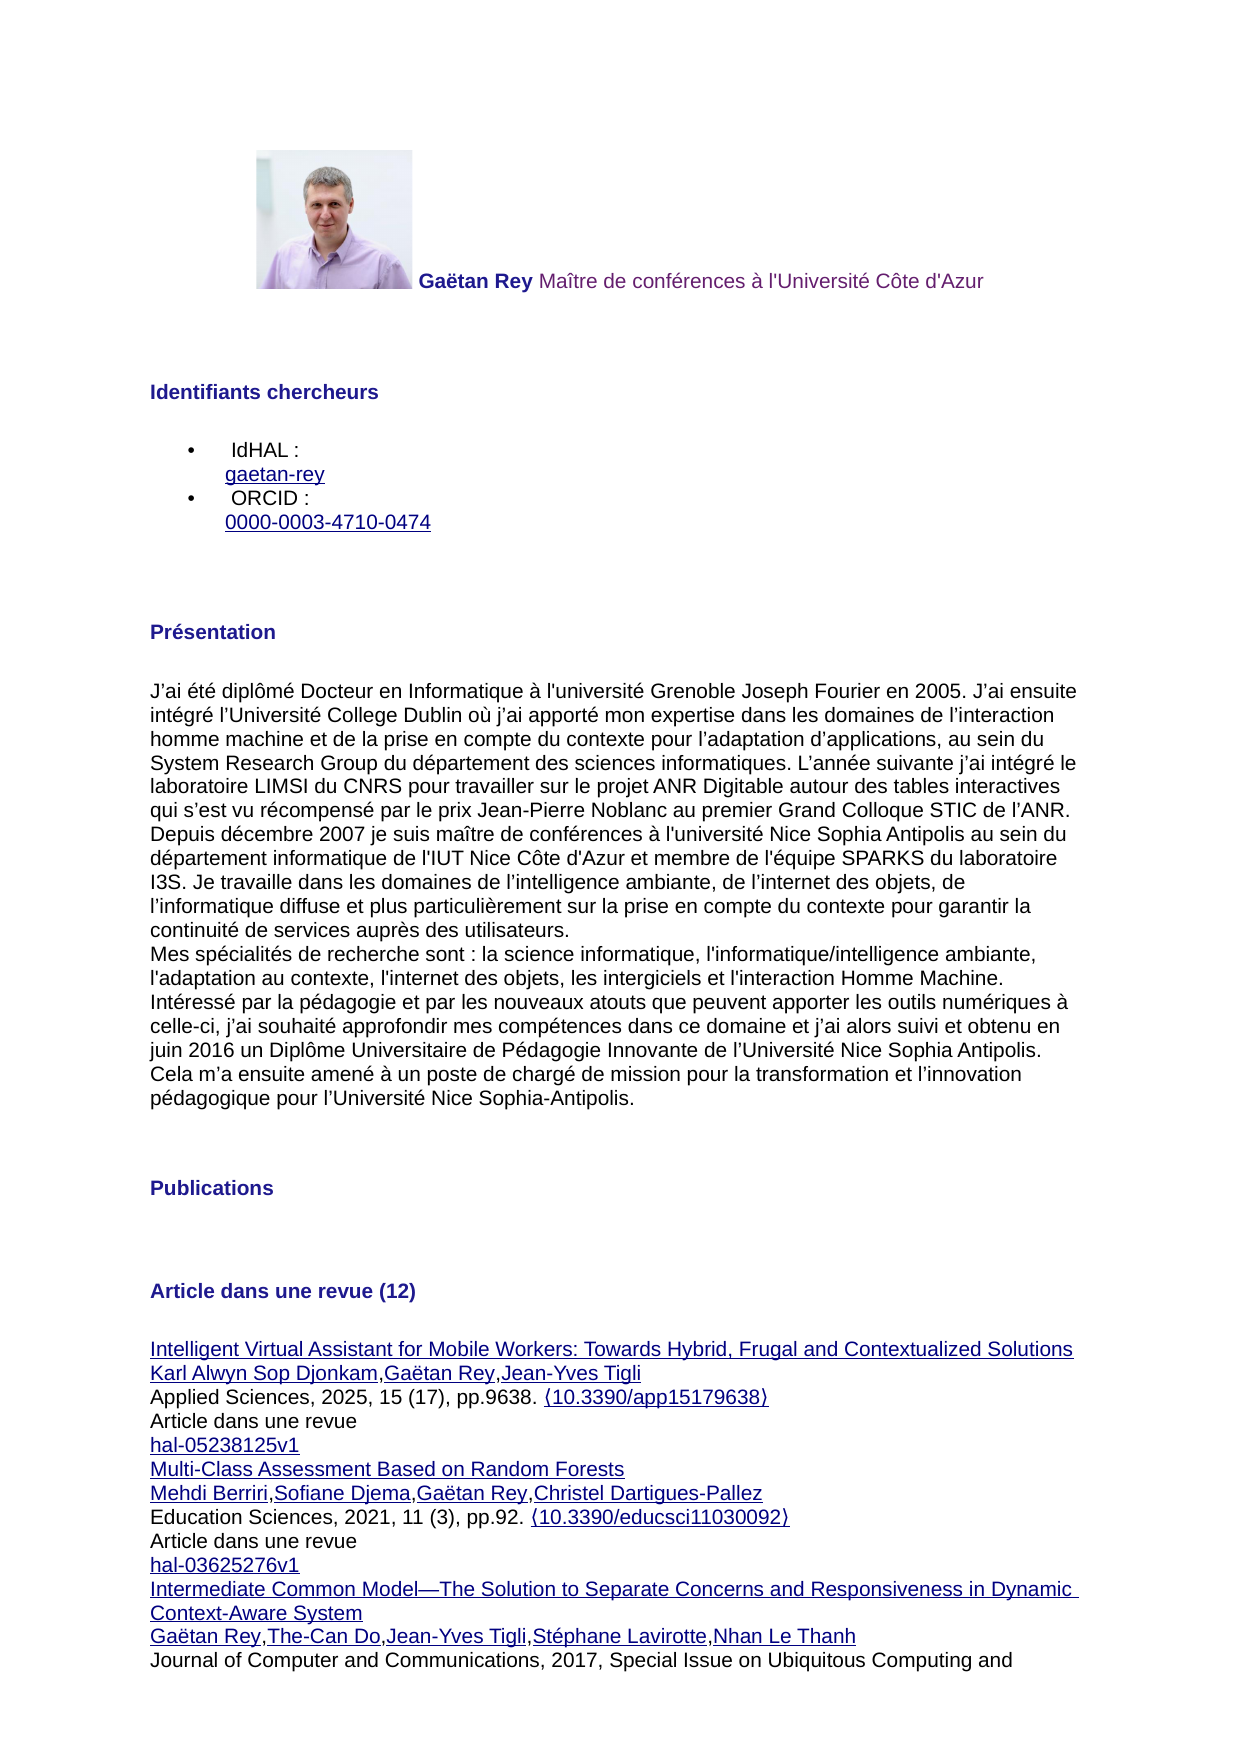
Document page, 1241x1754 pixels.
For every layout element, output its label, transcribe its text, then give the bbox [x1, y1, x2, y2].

subtitle Article dans une revue (12) [150, 1278, 1090, 1302]
list IdHAL : [187, 438, 1090, 462]
list ORCID : [187, 486, 1090, 510]
subtitle Publications [150, 1175, 1090, 1199]
subtitle Gaëtan Rey Maître de conférences à l'Université Côte d'Azur [150, 150, 1090, 293]
list 0000-0003-4710-0474 [187, 510, 1090, 534]
picture [256, 150, 413, 289]
subtitle Présentation [150, 620, 1090, 644]
table_cell Multi-Class Assessment Based on Random Forests Mehdi Berriri,Sofiane Djema,Gaëtan Rey,Christel Dartigues-Pallez Education Sciences, 2021, 11 (3), pp.92. ⟨10.3390/educsci11030092⟩ Article dans une revue hal-03625276v1 [150, 1457, 1090, 1576]
text J’ai été diplômé Docteur en Informatique à l'université Grenoble Joseph Fourier en 2005. J’ai ensuite intégré l’Université College Dublin où j’ai apporté mon expertise dans les domaines de l’interaction homme machine et de la prise en compte du contexte pour l’adaptation d’applications, au sein du System Research Group du département des sciences informatiques. L’année suivante j’ai intégré le laboratoire LIMSI du CNRS pour travailler sur le projet ANR Digitable autour des tables interactives qui s’est vu récompensé par le prix Jean-Pierre Noblanc au premier Grand Colloque STIC de l’ANR. [150, 678, 1090, 822]
table_header Intelligent Virtual Assistant for Mobile Workers: Towards Hybrid, Frugal and Contextualized Solutions Karl Alwyn Sop Djonkam,Gaëtan Rey,Jean-Yves Tigli Applied Sciences, 2025, 15 (17), pp.9638. ⟨10.3390/app15179638⟩ Article dans une revue hal-05238125v1 [150, 1337, 1090, 1457]
text Depuis décembre 2007 je suis maître de conférences à l'université Nice Sophia Antipolis au sein du département informatique de l'IUT Nice Côte d'Azur et membre de l'équipe SPARKS du laboratoire I3S. Je travaille dans les domaines de l’intelligence ambiante, de l’internet des objets, de l’informatique diffuse et plus particulièrement sur la prise en compte du contexte pour garantir la continuité de services auprès des utilisateurs. [150, 822, 1090, 942]
list gaetan-rey [187, 462, 1090, 486]
text Mes spécialités de recherche sont : la science informatique, l'informatique/intelligence ambiante, l'adaptation au contexte, l'internet des objets, les intergiciels et l'interaction Homme Machine. [150, 942, 1090, 990]
table_cell Intermediate Common Model—The Solution to Separate Concerns and Responsiveness in Dynamic Context-Aware System Gaëtan Rey,The-Can Do,Jean-Yves Tigli,Stéphane Lavirotte,Nhan Le Thanh Journal of Computer and Communications, 2017, Special Issue on Ubiquitous Computing and [150, 1576, 1090, 1672]
text Intéressé par la pédagogie et par les nouveaux atouts que peuvent apporter les outils numériques à celle-ci, j’ai souhaité approfondir mes compétences dans ce domaine et j’ai alors suivi et obtenu en juin 2016 un Diplôme Universitaire de Pédagogie Innovante de l’Université Nice Sophia Antipolis. Cela m’a ensuite amené à un poste de chargé de mission pour la transformation et l’innovation pédagogique pour l’Université Nice Sophia-Antipolis. [150, 990, 1090, 1110]
subtitle Identifiants chercheurs [150, 379, 1090, 403]
